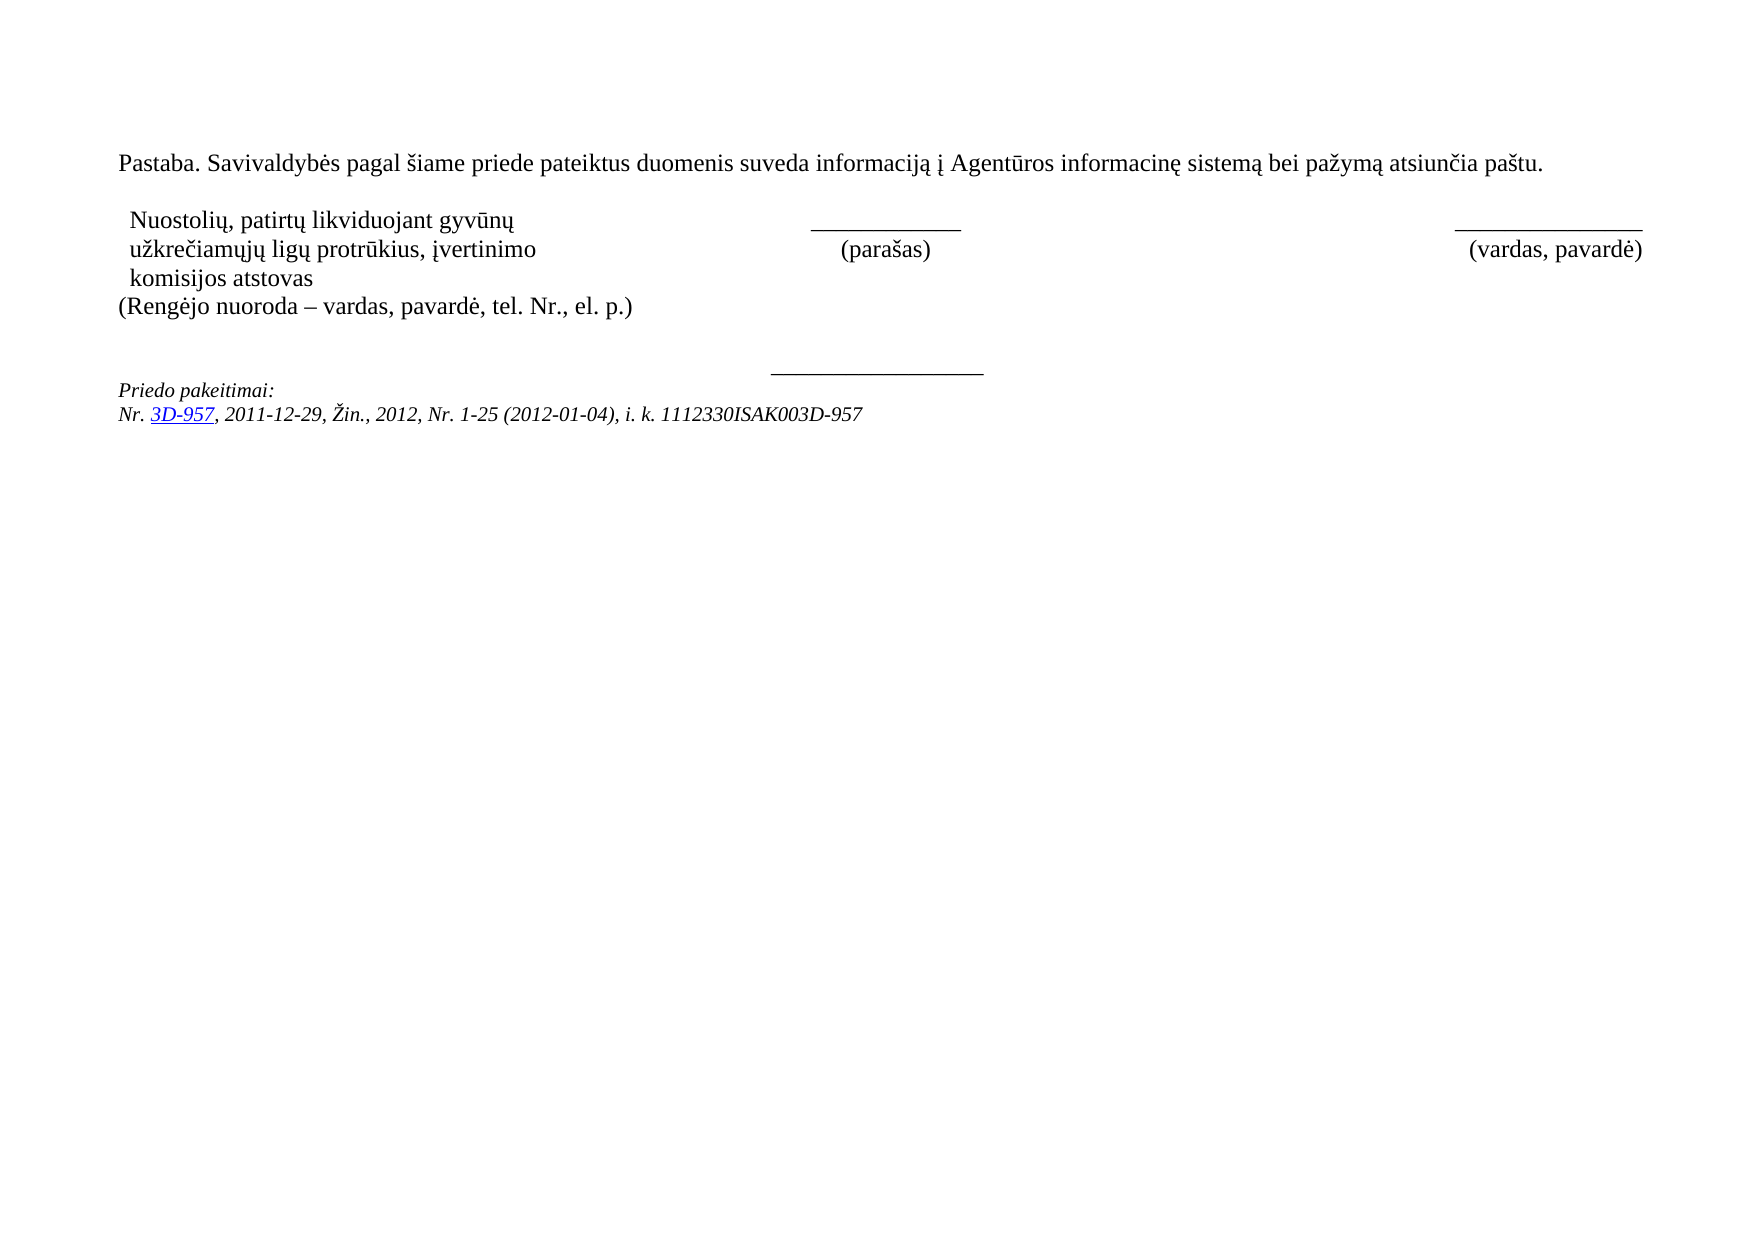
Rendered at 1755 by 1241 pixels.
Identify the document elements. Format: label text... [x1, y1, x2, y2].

text Pastaba. Savivaldybės pagal šiame priede pateiktus duomenis suveda informaciją į Agentūros informacinę sistemą bei pažymą atsiunčia paštu. [118, 148, 1636, 176]
table_header Nuostolių, patirtų likviduojant gyvūnų užkrečiamųjų ligų protrūkius, įvertinimo komisijos atstovas [118, 205, 630, 291]
table_header ____________ (parašas) [630, 205, 1142, 291]
table_header _______________ (vardas, pavardė) [1142, 205, 1653, 291]
text (Rengėjo nuoroda – vardas, pavardė, tel. Nr., el. p.) [118, 291, 1636, 320]
text Priedo pakeitimai: [118, 378, 1636, 402]
text _________________ [118, 349, 1636, 378]
text Nr. 3D-957, 2011-12-29, Žin., 2012, Nr. 1-25 (2012-01-04), i. k. 1112330ISAK003D-957 [118, 402, 1636, 426]
